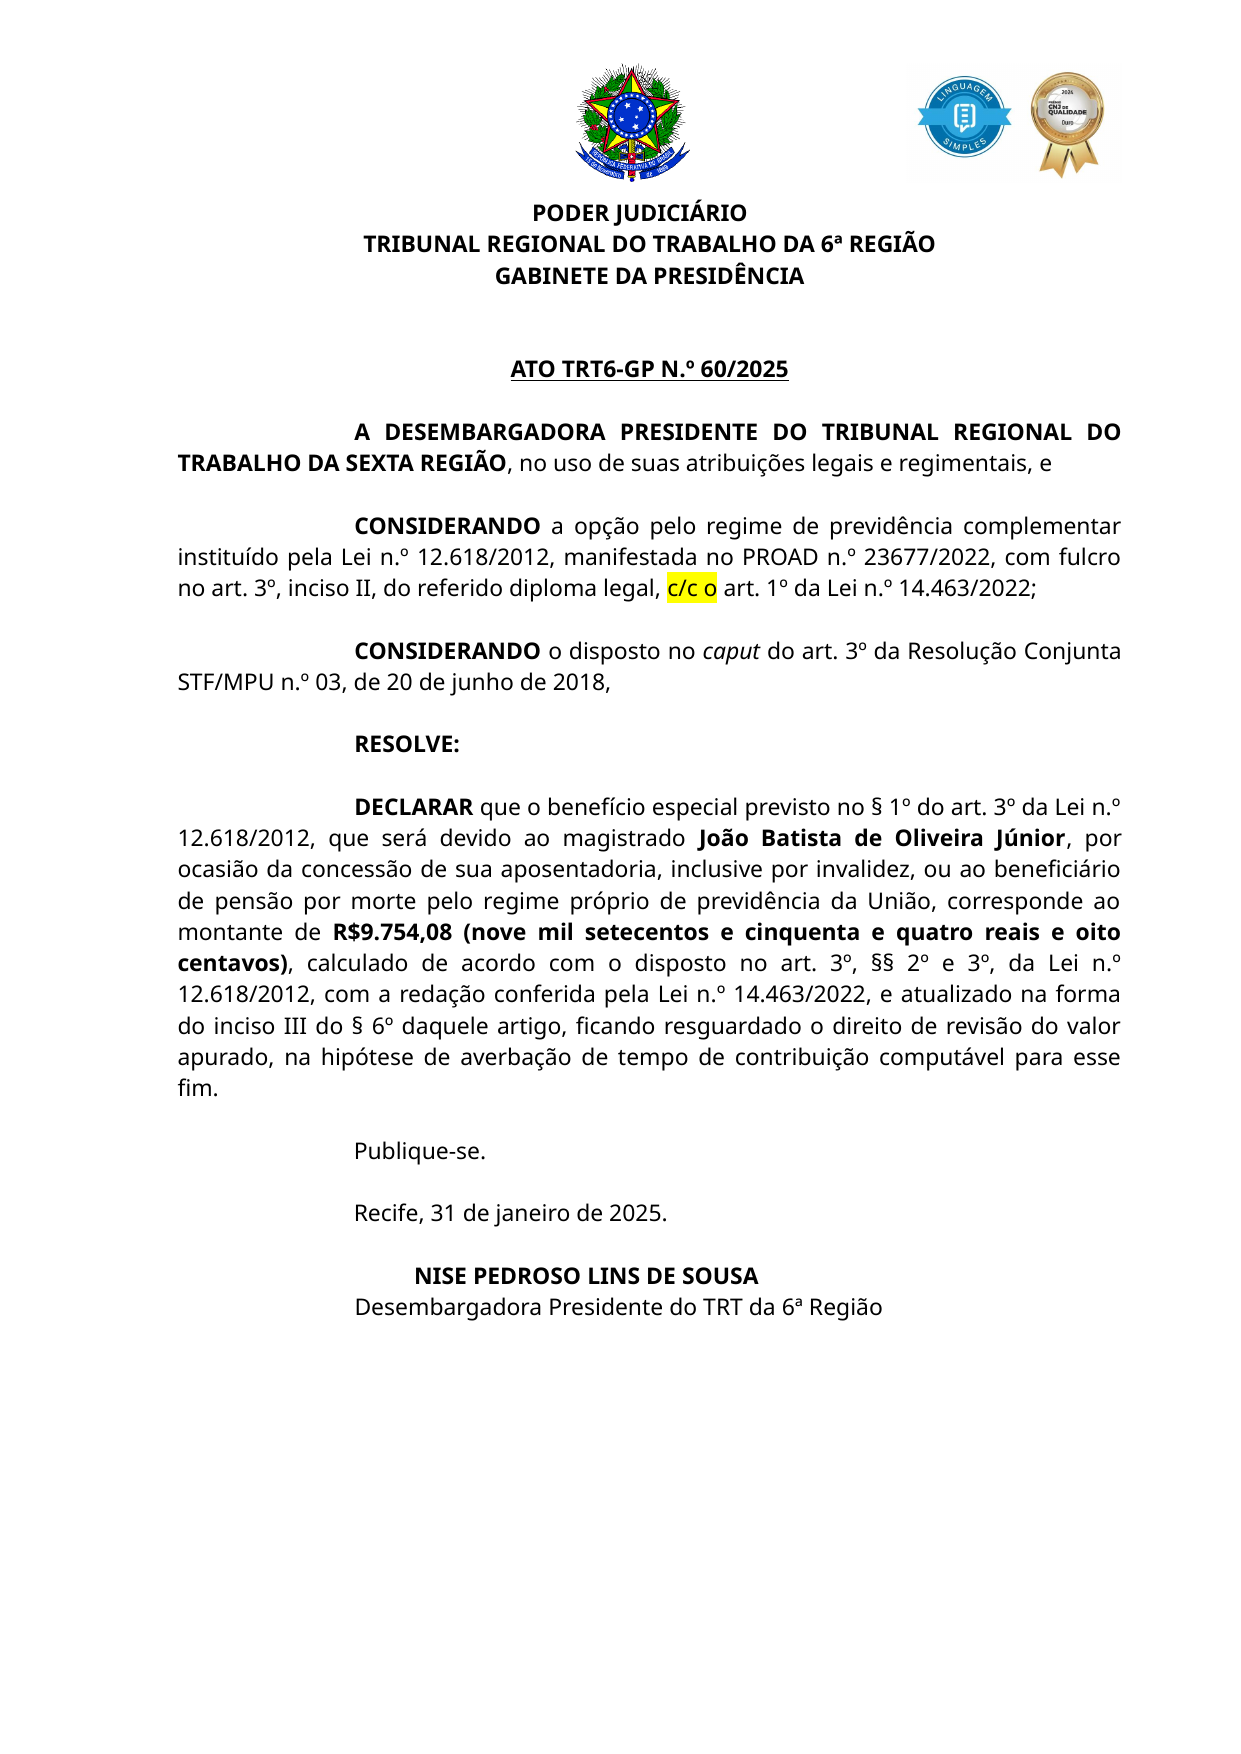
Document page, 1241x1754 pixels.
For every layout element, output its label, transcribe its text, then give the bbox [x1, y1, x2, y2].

text RESOLVE: [177, 728, 1122, 760]
text Recife, 31 de janeiro de 2025. [177, 1197, 1122, 1228]
text DECLARAR que o benefício especial previsto no § 1º do art. 3º da Lei n.º 12.618/2012, que será devido ao magistrado João Batista de Oliveira Júnior, por ocasião da concessão de sua aposentadoria, inclusive por invalidez, ou ao beneficiário de pensão por morte pelo regime próprio de previdência da União, corresponde ao montante de R$9.754,08 (nove mil setecentos e cinquenta e quatro reais e oito centavos), calculado de acordo com o disposto no art. 3º, §§ 2º e 3º, da Lei n.º 12.618/2012, com a redação conferida pela Lei n.º 14.463/2022, e atualizado na forma do inciso III do § 6º daquele artigo, ficando resguardado o direito de revisão do valor apurado, na hipótese de averbação de tempo de contribuição computável para esse fim. [177, 791, 1122, 1103]
text ATO TRT6-GP N.º 60/2025 [177, 353, 1122, 385]
text Publique-se. [177, 1135, 1122, 1166]
text Desembargadora Presidente do TRT da 6ª Região [354, 1291, 1122, 1322]
text CONSIDERANDO a opção pelo regime de previdência complementar instituído pela Lei n.º 12.618/2012, manifestada no PROAD n.º 23677/2022, com fulcro no art. 3º, inciso II, do referido diploma legal, c/c o art. 1º da Lei n.º 14.463/2022; [177, 510, 1122, 603]
text A DESEMBARGADORA PRESIDENTE DO TRIBUNAL REGIONAL DO TRABALHO DA SEXTA REGIÃO, no uso de suas atribuições legais e regimentais, e [177, 416, 1122, 478]
text CONSIDERANDO o disposto no caput do art. 3º da Resolução Conjunta STF/MPU n.º 03, de 20 de junho de 2018, [177, 635, 1122, 697]
picture [906, 63, 1122, 183]
text NISE PEDROSO LINS DE SOUSA [354, 1260, 1122, 1291]
picture [569, 60, 693, 184]
